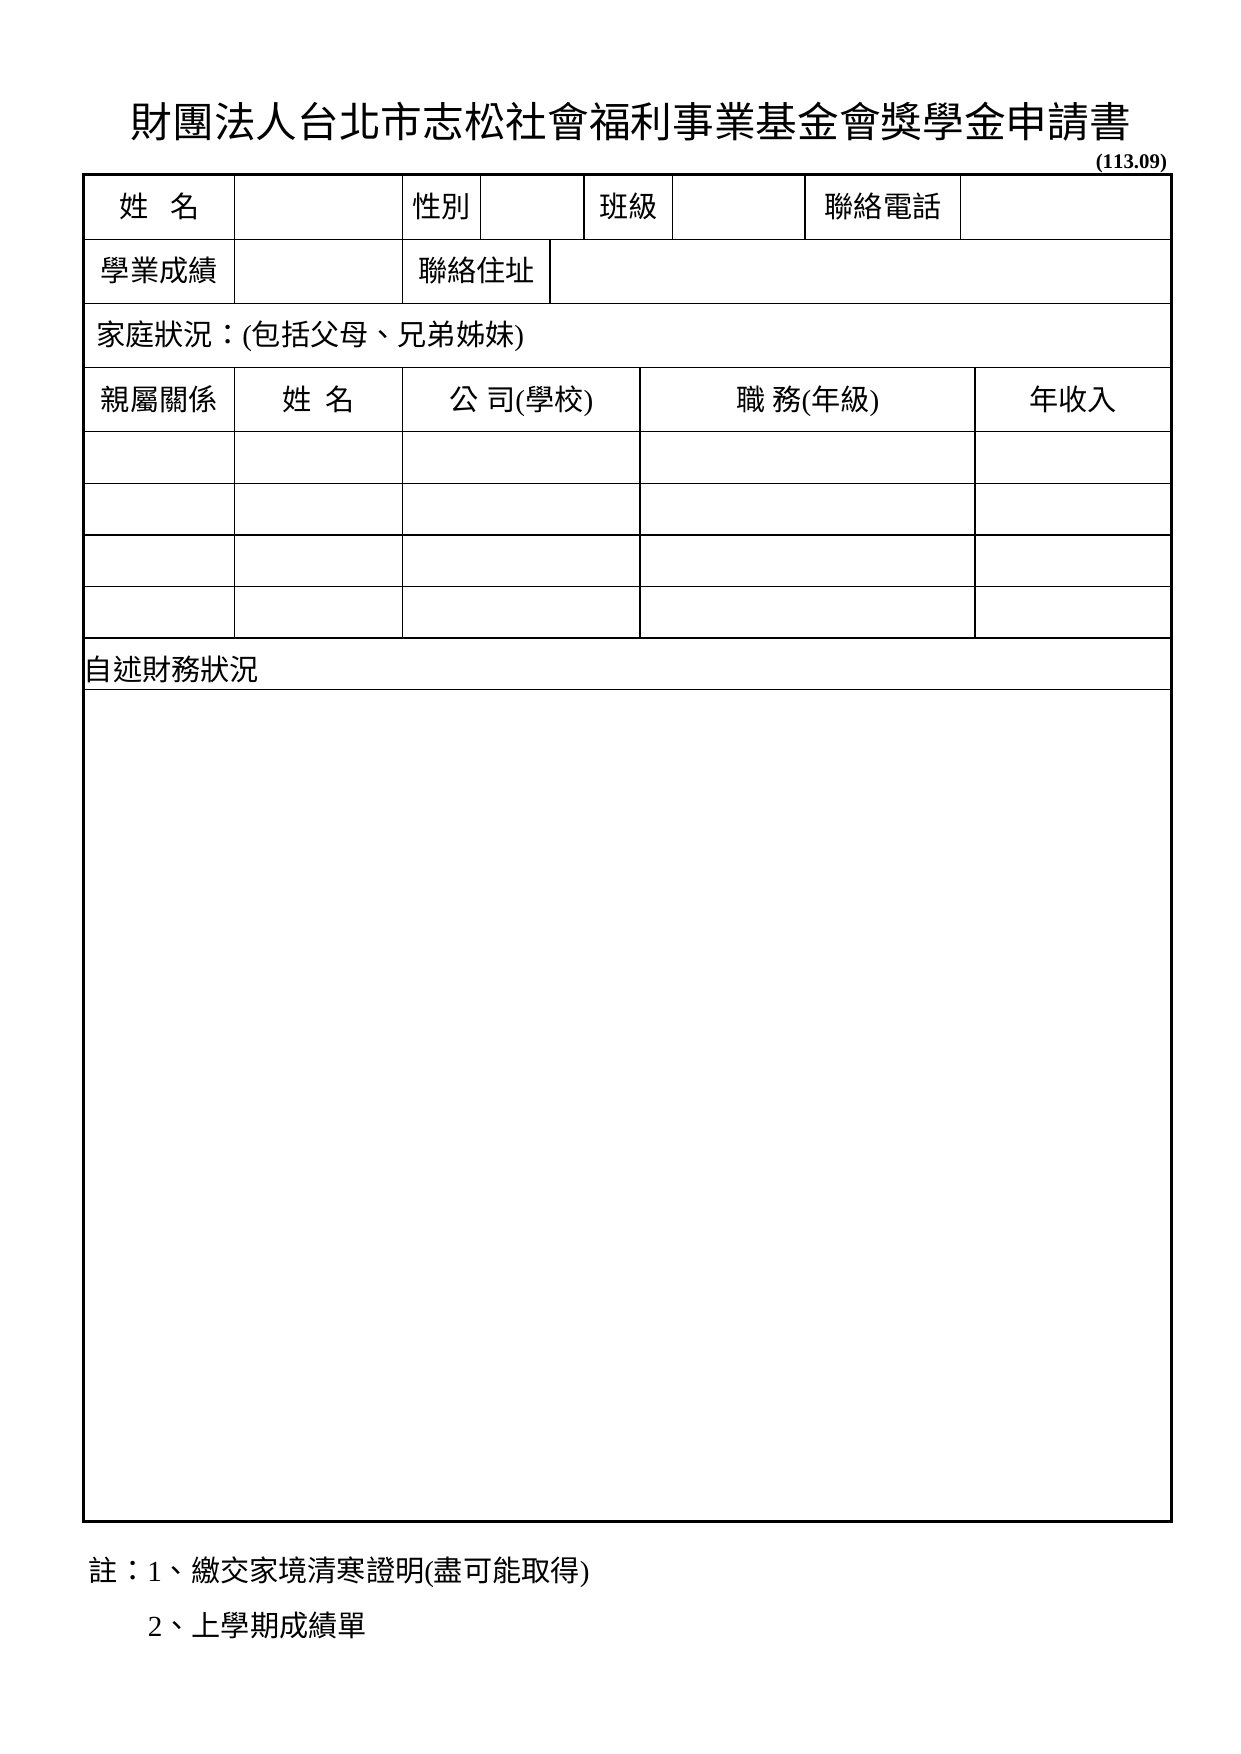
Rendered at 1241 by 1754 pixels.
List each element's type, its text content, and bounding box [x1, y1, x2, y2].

table_cell [976, 432, 1170, 482]
table_cell 年收入 [976, 368, 1170, 431]
text 2、上學期成績單 [74, 1603, 1181, 1645]
table_cell 公 司(學校) [403, 368, 639, 431]
table_header 性別 [403, 176, 480, 239]
table_cell [641, 484, 974, 534]
table_cell [235, 484, 402, 534]
table_cell [85, 587, 234, 637]
text 註：1、繳交家境清寒證明(盡可能取得) [74, 1548, 1181, 1590]
table_cell 親屬關係 [85, 368, 234, 431]
table_header [673, 176, 804, 239]
table_cell [85, 690, 1170, 1520]
text (113.09) [74, 149, 1167, 173]
table_cell [403, 536, 639, 586]
table_header 姓 名 [85, 176, 234, 239]
table_cell [976, 587, 1170, 637]
table_cell 姓 名 [235, 368, 402, 431]
table_cell 學業成績 [85, 240, 234, 303]
table_cell [403, 484, 639, 534]
table_cell [976, 484, 1170, 534]
table_header [961, 176, 1170, 239]
table_cell 職 務(年級) [641, 368, 974, 431]
table_cell [403, 432, 639, 482]
table_header 班級 [585, 176, 672, 239]
table_cell [976, 536, 1170, 586]
table_header [481, 176, 583, 239]
table_cell [403, 587, 639, 637]
table_cell [235, 240, 402, 303]
table_cell 自述財務狀況 [85, 639, 1170, 689]
table_cell [235, 432, 402, 482]
table_cell [235, 536, 402, 586]
table_cell [85, 484, 234, 534]
table_cell [641, 536, 974, 586]
text 財團法人台北市志松社會福利事業基金會獎學金申請書 [74, 89, 1187, 149]
table_cell [85, 432, 234, 482]
table_header 聯絡電話 [806, 176, 960, 239]
table_cell [641, 432, 974, 482]
table_cell 家庭狀況：(包括父母、兄弟姊妹) [85, 304, 1170, 367]
table_cell [551, 240, 1170, 303]
table_header [235, 176, 402, 239]
table_cell [641, 587, 974, 637]
table_cell 聯絡住址 [403, 240, 549, 303]
table_cell [235, 587, 402, 637]
table_cell [85, 536, 234, 586]
